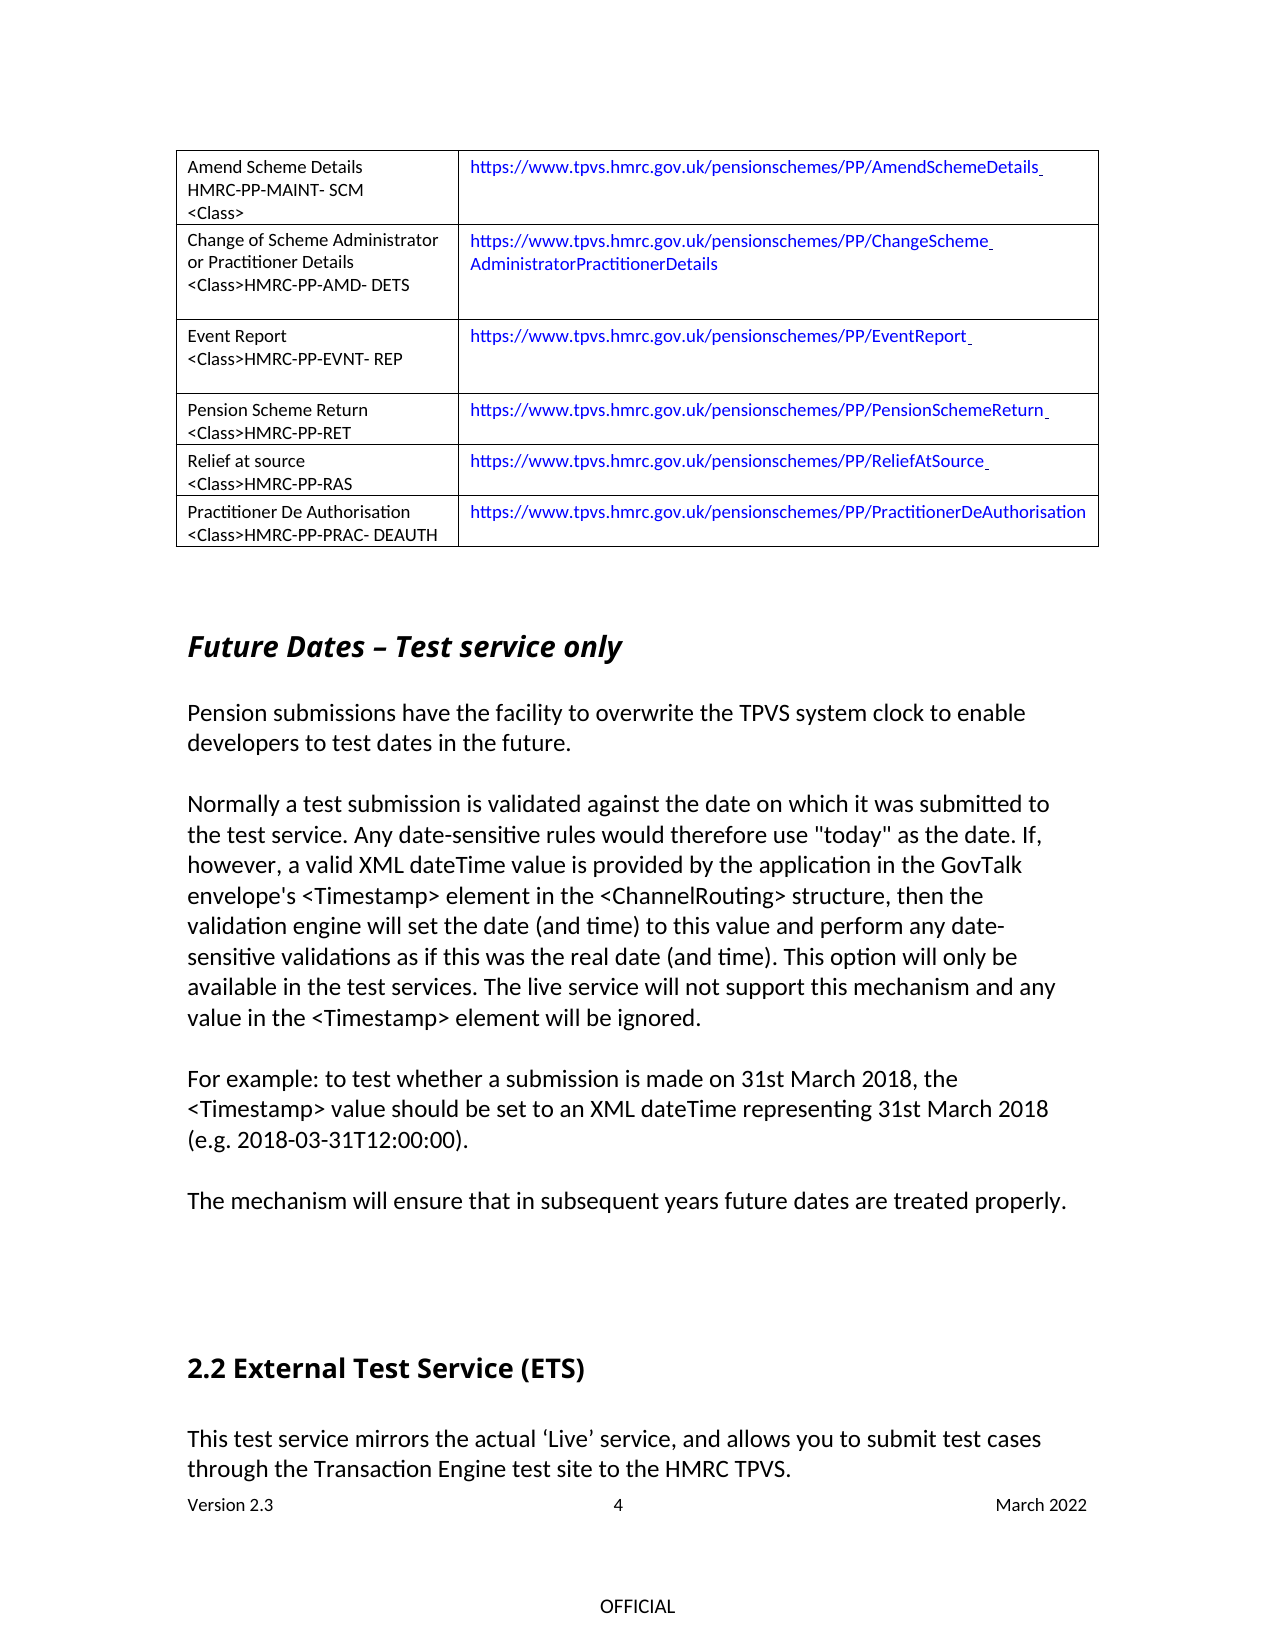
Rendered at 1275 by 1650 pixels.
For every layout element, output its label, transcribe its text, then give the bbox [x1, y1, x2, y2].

text This test service mirrors the actual ‘Live’ service, and allows you to submit test cases through the Transaction Engine test site to the HMRC TPVS. [187, 1423, 1087, 1484]
table_cell https://www.tpvs.hmrc.gov.uk/pensionschemes/PP/PensionSchemeReturn [459, 394, 1098, 444]
text For example: to test whether a submission is made on 31st March 2018, the <Timestamp> value should be set to an XML dateTime representing 31st March 2018 (e.g. 2018-03-31T12:00:00). [187, 1063, 1087, 1154]
table_header https://www.tpvs.hmrc.gov.uk/pensionschemes/PP/AmendSchemeDetails [459, 151, 1098, 224]
table_cell Practitioner De Authorisation <Class>HMRC-PP-PRAC- DEAUTH [177, 496, 458, 546]
table_cell https://www.tpvs.hmrc.gov.uk/pensionschemes/PP/PractitionerDeAuthorisation [459, 496, 1098, 546]
text The mechanism will ensure that in subsequent years future dates are treated properly. [187, 1185, 1087, 1216]
table_cell https://www.tpvs.hmrc.gov.uk/pensionschemes/PP/EventReport [459, 320, 1098, 393]
table_header Amend Scheme Details HMRC-PP-MAINT- SCM <Class> [177, 151, 458, 224]
table_cell https://www.tpvs.hmrc.gov.uk/pensionschemes/PP/ChangeScheme AdministratorPractitionerDetails [459, 225, 1098, 319]
table_cell Relief at source <Class>HMRC-PP-RAS [177, 445, 458, 495]
table_cell https://www.tpvs.hmrc.gov.uk/pensionschemes/PP/ReliefAtSource [459, 445, 1098, 495]
text Pension submissions have the facility to overwrite the TPVS system clock to enable developers to test dates in the future. [187, 697, 1087, 758]
text Normally a test submission is validated against the date on which it was submitted to the test service. Any date-sensitive rules would therefore use "today" as the date. If, however, a valid XML dateTime value is provided by the application in the GovTalk envelope's <Timestamp> element in the <ChannelRouting> structure, then the validation engine will set the date (and time) to this value and perform any date-sensitive validations as if this was the real date (and time). This option will only be available in the test services. The live service will not support this mechanism and any value in the <Timestamp> element will be ignored. [187, 788, 1087, 1032]
subtitle Future Dates – Test service only [187, 627, 1087, 666]
table_cell Pension Scheme Return <Class>HMRC-PP-RET [177, 394, 458, 444]
table_cell Change of Scheme Administrator or Practitioner Details <Class>HMRC-PP-AMD- DETS [177, 225, 458, 319]
subtitle 2.2 External Test Service (ETS) [187, 1349, 1087, 1386]
table_cell Event Report <Class>HMRC-PP-EVNT- REP [177, 320, 458, 393]
